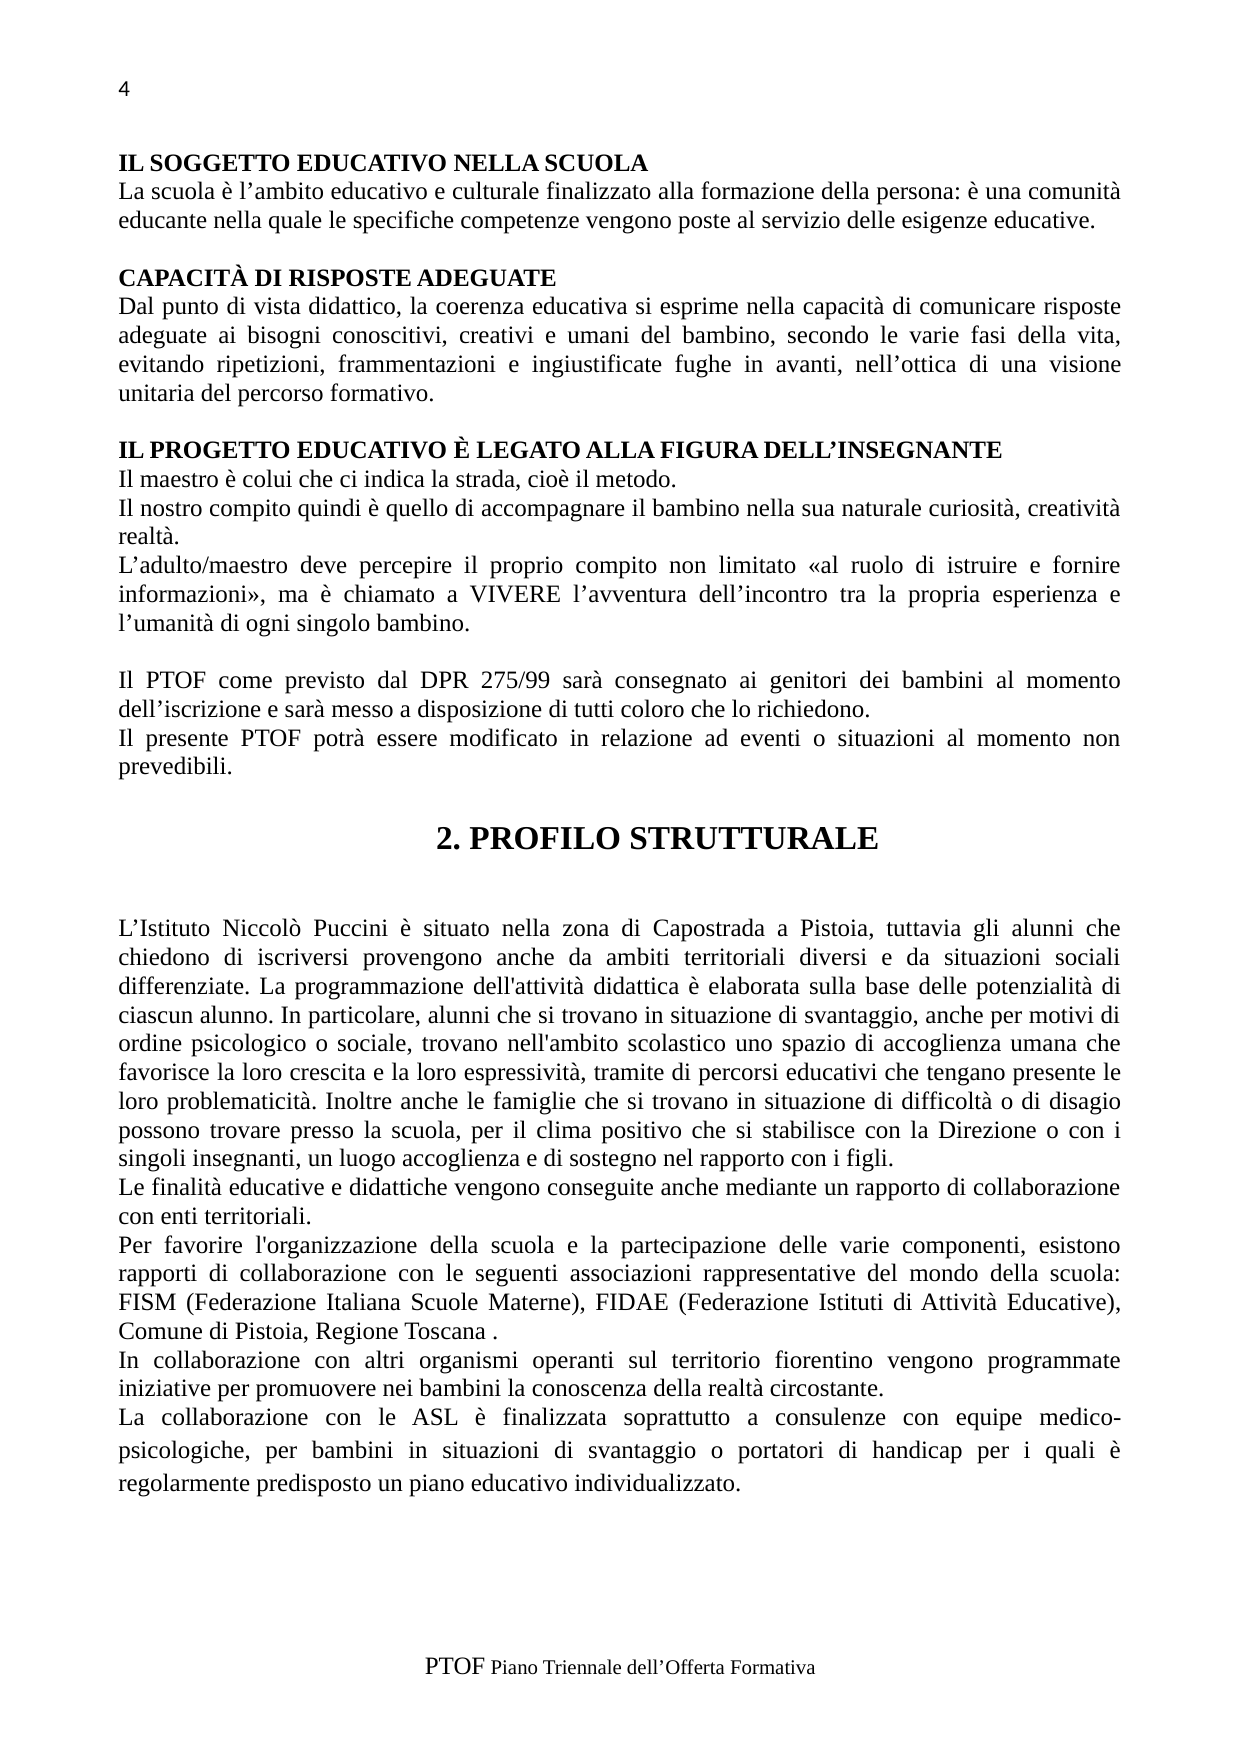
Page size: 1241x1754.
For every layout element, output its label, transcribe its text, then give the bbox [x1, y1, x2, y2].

text Dal punto di vista didattico, la coerenza educativa si esprime nella capacità di comunicare risposte adeguate ai bisogni conoscitivi, creativi e umani del bambino, secondo le varie fasi della vita, evitando ripetizioni, frammentazioni e ingiustificate fughe in avanti, nell’ottica di una visione unitaria del percorso formativo. [118, 291, 1122, 406]
text L’Istituto Niccolò Puccini è situato nella zona di Capostrada a Pistoia, tuttavia gli alunni che chiedono di iscriversi provengono anche da ambiti territoriali diversi e da situazioni sociali differenziate. La programmazione dell'attività didattica è elaborata sulla base delle potenzialità di ciascun alunno. In particolare, alunni che si trovano in situazione di svantaggio, anche per motivi di ordine psicologico o sociale, trovano nell'ambito scolastico uno spazio di accoglienza umana che favorisce la loro crescita e la loro espressività, tramite di percorsi educativi che tengano presente le loro problematicità. Inoltre anche le famiglie che si trovano in situazione di difficoltà o di disagio possono trovare presso la scuola, per il clima positivo che si stabilisce con la Direzione o con i singoli insegnanti, un luogo accoglienza e di sostegno nel rapporto con i figli. [118, 913, 1122, 1172]
text La collaborazione con le ASL è finalizzata soprattutto a consulenze con equipe medico-psicologiche, per bambini in situazioni di svantaggio o portatori di handicap per i quali è regolarmente predisposto un piano educativo individualizzato. [118, 1402, 1122, 1497]
text In collaborazione con altri organismi operanti sul territorio fiorentino vengono programmate iniziative per promuovere nei bambini la conoscenza della realtà circostante. [118, 1345, 1122, 1402]
text La scuola è l’ambito educativo e culturale finalizzato alla formazione della persona: è una comunità educante nella quale le specifiche competenze vengono poste al servizio delle esigenze educative. [118, 176, 1122, 234]
text 2. PROFILO STRUTTURALE [118, 818, 1122, 857]
text Il presente PTOF potrà essere modificato in relazione ad eventi o situazioni al momento non prevedibili. [118, 723, 1122, 780]
text Il nostro compito quindi è quello di accompagnare il bambino nella sua naturale curiosità, creatività realtà. [118, 493, 1122, 550]
text Il maestro è colui che ci indica la strada, cioè il metodo. [118, 464, 1122, 493]
text L’adulto/maestro deve percepire il proprio compito non limitato «al ruolo di istruire e fornire informazioni», ma è chiamato a VIVERE l’avventura dell’incontro tra la propria esperienza e l’umanità di ogni singolo bambino. [118, 550, 1122, 636]
text CAPACITÀ DI RISPOSTE ADEGUATE [118, 263, 1122, 291]
text Il PTOF come previsto dal DPR 275/99 sarà consegnato ai genitori dei bambini al momento dell’iscrizione e sarà messo a disposizione di tutti coloro che lo richiedono. [118, 665, 1122, 723]
text Le finalità educative e didattiche vengono conseguite anche mediante un rapporto di collaborazione con enti territoriali. [118, 1172, 1122, 1230]
text IL PROGETTO EDUCATIVO È LEGATO ALLA FIGURA DELL’INSEGNANTE [118, 435, 1122, 464]
text IL SOGGETTO EDUCATIVO NELLA SCUOLA [118, 148, 1122, 176]
text Per favorire l'organizzazione della scuola e la partecipazione delle varie componenti, esistono rapporti di collaborazione con le seguenti associazioni rappresentative del mondo della scuola: FISM (Federazione Italiana Scuole Materne), FIDAE (Federazione Istituti di Attività Educative), Comune di Pistoia, Regione Toscana . [118, 1230, 1122, 1345]
